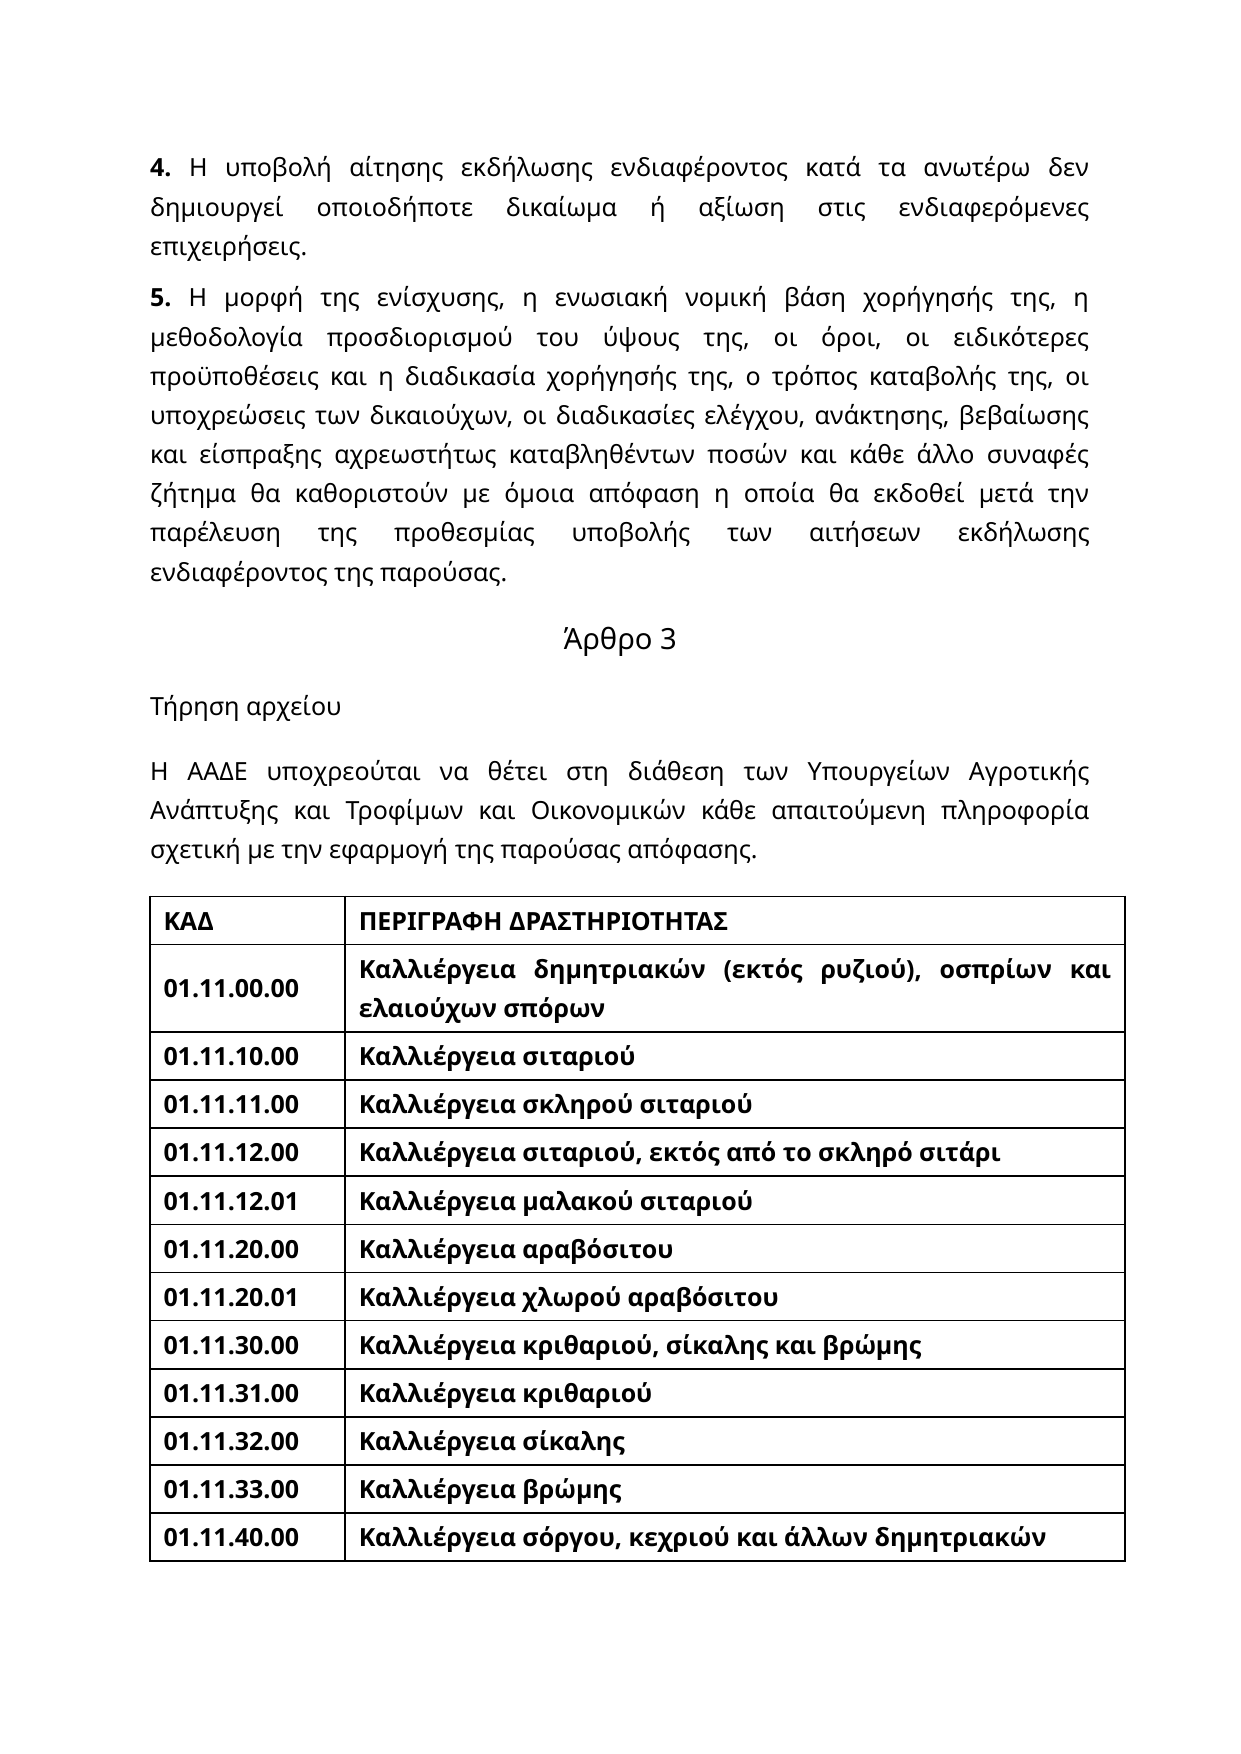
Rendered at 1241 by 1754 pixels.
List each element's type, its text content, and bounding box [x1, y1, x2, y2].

table_cell 01.11.10.00 [151, 1033, 344, 1079]
table_cell 01.11.31.00 [151, 1370, 344, 1416]
subtitle Άρθρο 3 [150, 618, 1090, 658]
table_cell Καλλιέργεια βρώμης [346, 1466, 1124, 1512]
table_cell 01.11.32.00 [151, 1418, 344, 1464]
text Τήρηση αρχείου [150, 689, 1090, 723]
table_cell 01.11.40.00 [151, 1514, 344, 1560]
table_cell Καλλιέργεια σκληρού σιταριού [346, 1081, 1124, 1127]
text Η ΑΑΔΕ υποχρεούται να θέτει στη διάθεση των Υπουργείων Αγροτικής Ανάπτυξης και Τροφίμων και Οικονομικών κάθε απαιτούμενη πληροφορία σχετική με την εφαρμογή της παρούσας απόφασης. [150, 753, 1090, 866]
table_cell 01.11.12.00 [151, 1129, 344, 1175]
table_cell 01.11.20.01 [151, 1273, 344, 1320]
table_cell 01.11.12.01 [151, 1177, 344, 1223]
table_cell Καλλιέργεια κριθαριού, σίκαλης και βρώμης [346, 1321, 1124, 1368]
table_cell Καλλιέργεια σιταριού, εκτός από το σκληρό σιτάρι [346, 1129, 1124, 1175]
text 4. Η υποβολή αίτησης εκδήλωσης ενδιαφέροντος κατά τα ανωτέρω δεν δημιουργεί οποιοδήποτε δικαίωμα ή αξίωση στις ενδιαφερόμενες επιχειρήσεις. [150, 150, 1090, 262]
table_cell 01.11.00.00 [151, 945, 344, 1031]
table_cell Καλλιέργεια σιταριού [346, 1033, 1124, 1079]
table_cell 01.11.33.00 [151, 1466, 344, 1512]
table_header ΠΕΡΙΓΡΑΦΗ ΔΡΑΣΤΗΡΙΟΤΗΤΑΣ [346, 897, 1124, 944]
table_header ΚΑΔ [151, 897, 344, 944]
table_cell Καλλιέργεια σίκαλης [346, 1418, 1124, 1464]
table_cell Καλλιέργεια χλωρού αραβόσιτου [346, 1273, 1124, 1320]
table_cell Καλλιέργεια σόργου, κεχριού και άλλων δημητριακών [346, 1514, 1124, 1560]
text 5. Η μορφή της ενίσχυσης, η ενωσιακή νομική βάση χορήγησής της, η μεθοδολογία προσδιορισμού του ύψους της, οι όροι, οι ειδικότερες προϋποθέσεις και η διαδικασία χορήγησής της, ο τρόπος καταβολής της, οι υποχρεώσεις των δικαιούχων, οι διαδικασίες ελέγχου, ανάκτησης, βεβαίωσης και είσπραξης αχρεωστήτως καταβληθέντων ποσών και κάθε άλλο συναφές ζήτημα θα καθοριστούν με όμοια απόφαση η οποία θα εκδοθεί μετά την παρέλευση της προθεσμίας υποβολής των αιτήσεων εκδήλωσης ενδιαφέροντος της παρούσας. [150, 280, 1090, 588]
table_cell Καλλιέργεια μαλακού σιταριού [346, 1177, 1124, 1223]
table_cell Καλλιέργεια κριθαριού [346, 1370, 1124, 1416]
table_cell Καλλιέργεια δημητριακών (εκτός ρυζιού), οσπρίων και ελαιούχων σπόρων [346, 945, 1124, 1031]
table_cell 01.11.30.00 [151, 1321, 344, 1368]
table_cell 01.11.11.00 [151, 1081, 344, 1127]
table_cell 01.11.20.00 [151, 1225, 344, 1272]
table_cell Καλλιέργεια αραβόσιτου [346, 1225, 1124, 1272]
